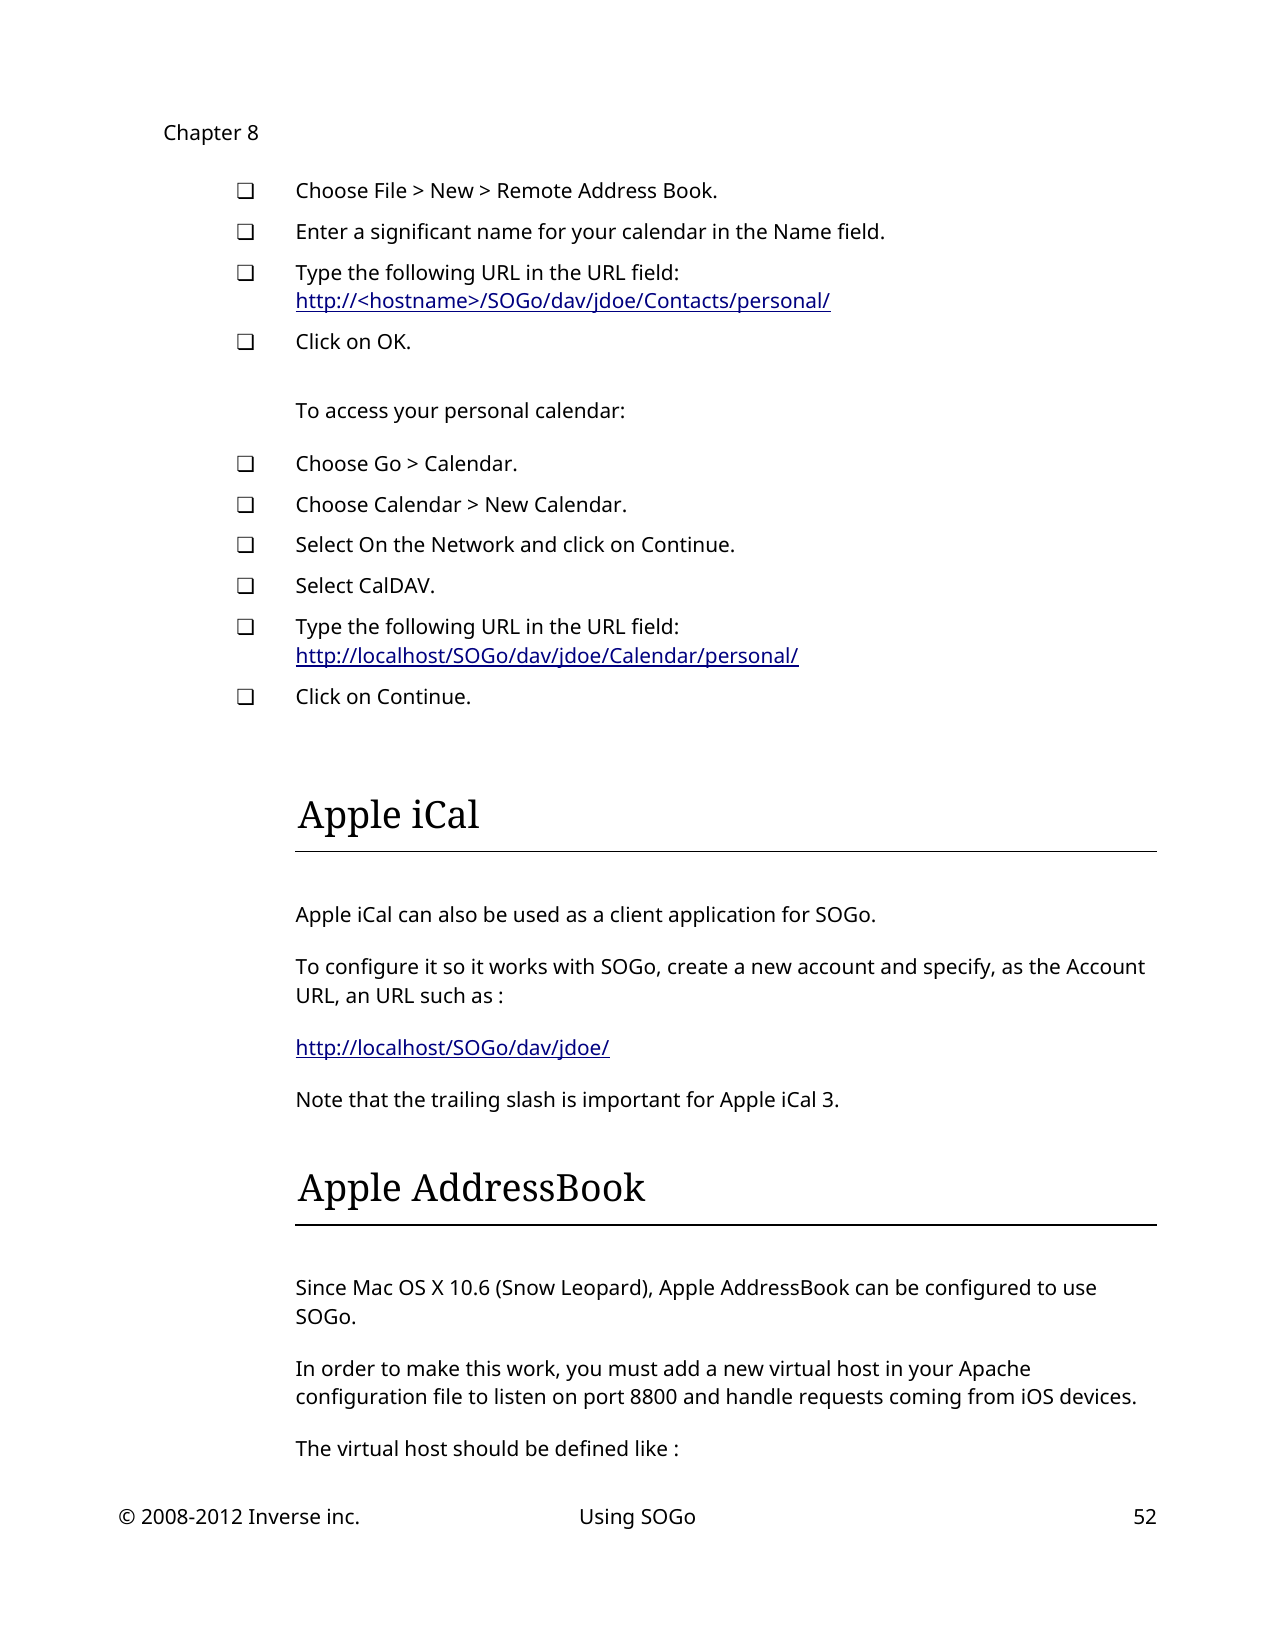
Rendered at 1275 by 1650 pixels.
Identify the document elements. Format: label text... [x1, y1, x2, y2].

list ❏ Click on OK. [236, 327, 1157, 384]
list ❏ Choose Calendar > New Calendar. [236, 490, 1157, 518]
subtitle Apple iCal [295, 788, 1157, 851]
text To configure it so it works with SOGo, create a new account and specify, as the Account URL, an URL such as : [295, 952, 1157, 1009]
text Apple iCal can also be used as a client application for SOGo. [295, 900, 1157, 929]
subtitle Apple AddressBook [295, 1162, 1157, 1224]
text http://localhost/SOGo/dav/jdoe/ [295, 1033, 1157, 1061]
text To access your personal calendar: [295, 397, 1157, 425]
text Since Mac OS X 10.6 (Snow Leopard), Apple AddressBook can be configured to use SOGo. [295, 1273, 1157, 1330]
list ❏ Type the following URL in the URL field: http://<hostname>/SOGo/dav/jdoe/Contacts/personal/ [236, 258, 1157, 315]
text The virtual host should be defined like : [295, 1434, 1157, 1463]
list ❏ Select CalDAV. [236, 572, 1157, 600]
text In order to make this work, you must add a new virtual host in your Apache configuration file to listen on port 8800 and handle requests coming from iOS devices. [295, 1354, 1157, 1411]
list ❏ Click on Continue. [236, 682, 1157, 710]
list ❏ Choose File > New > Remote Address Book. [236, 176, 1157, 204]
list ❏ Select On the Network and click on Continue. [236, 531, 1157, 559]
text Note that the trailing slash is important for Apple iCal 3. [295, 1085, 1157, 1113]
list ❏ Choose Go > Calendar. [236, 449, 1157, 477]
list ❏ Type the following URL in the URL field: http://localhost/SOGo/dav/jdoe/Calendar/personal/ [236, 612, 1157, 669]
list ❏ Enter a significant name for your calendar in the Name field. [236, 217, 1157, 245]
